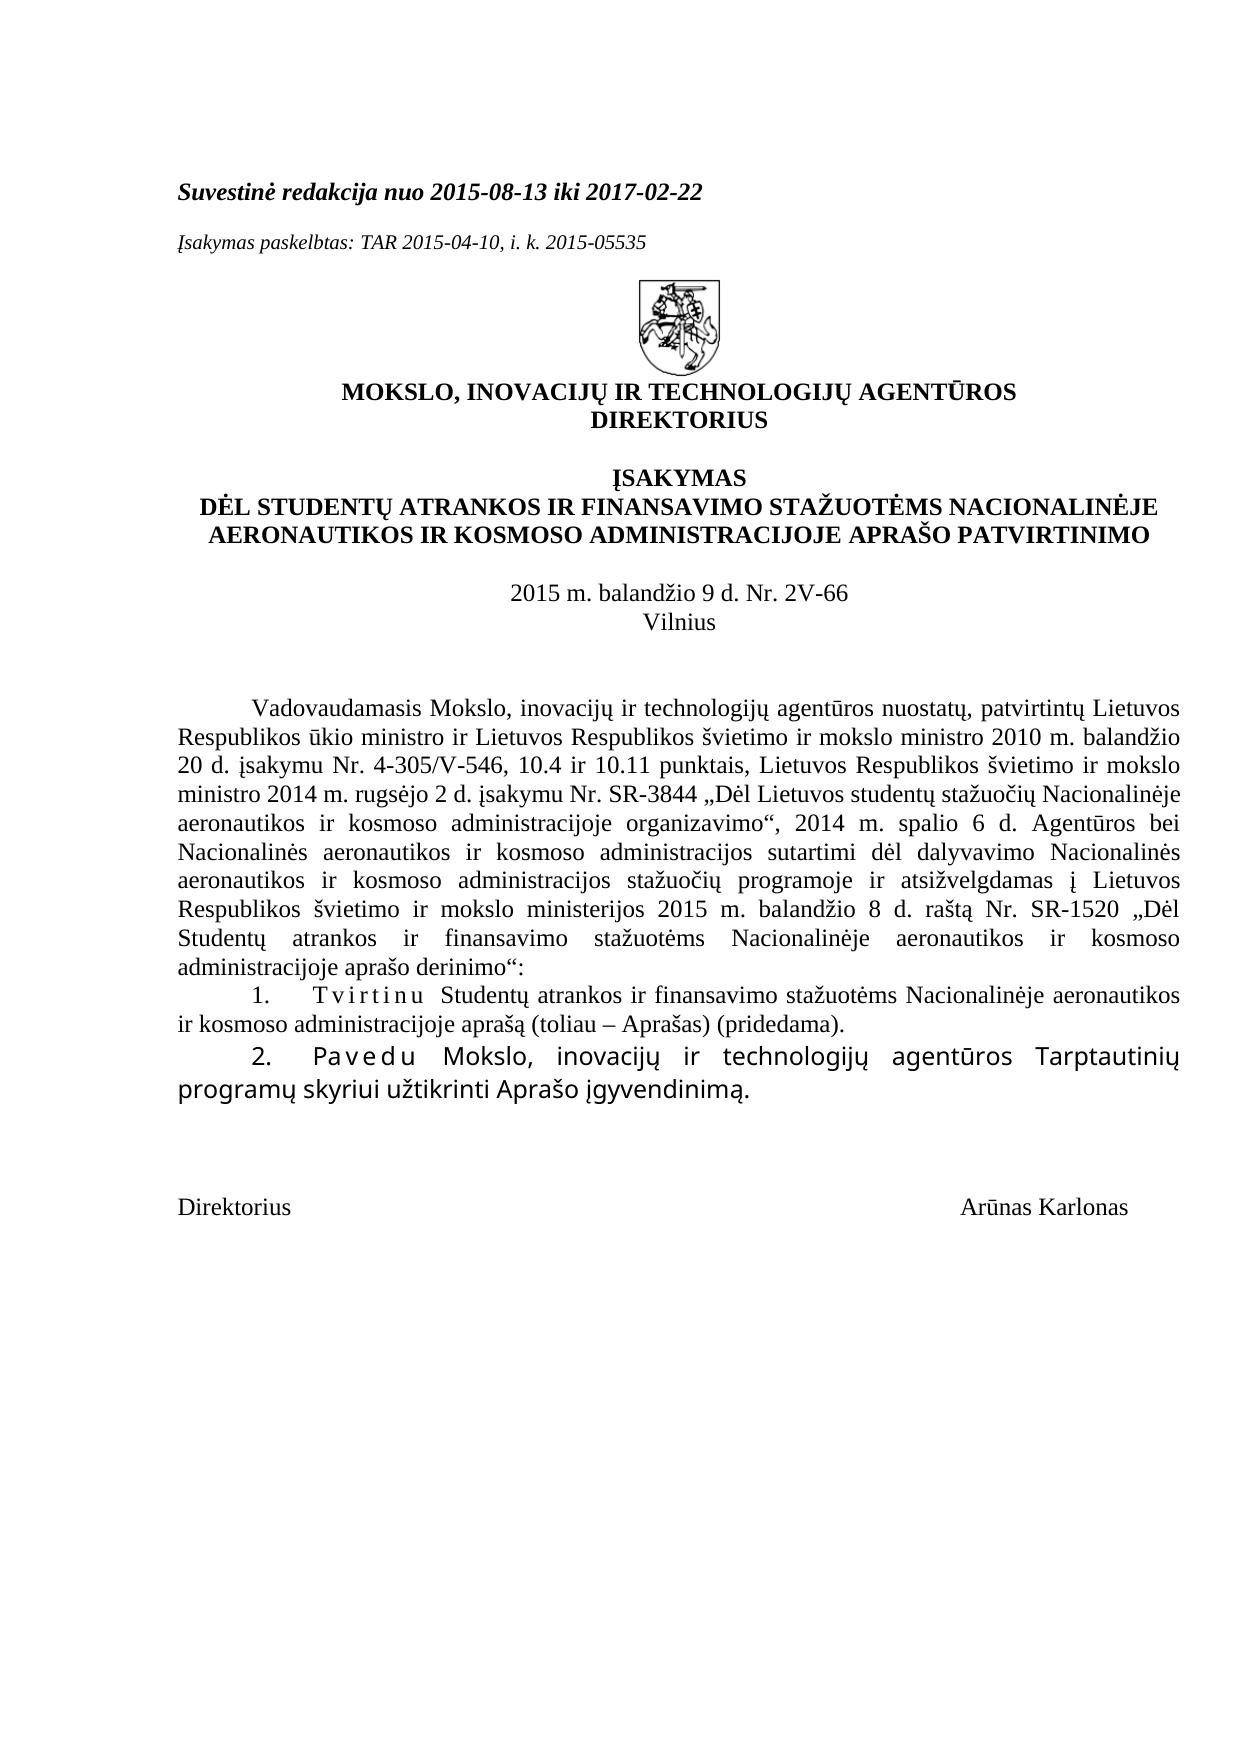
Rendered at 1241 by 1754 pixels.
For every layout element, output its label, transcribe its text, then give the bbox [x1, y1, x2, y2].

text Direktorius Arūnas Karlonas [177, 1192, 1181, 1221]
text DIREKTORIUS [177, 406, 1181, 434]
text 1. Tvirtinu Studentų atrankos ir finansavimo stažuotėms Nacionalinėje aeronautikos ir kosmoso administracijoje aprašą (toliau – Aprašas) (pridedama). [177, 981, 1181, 1038]
text 2. Pavedu Mokslo, inovacijų ir technologijų agentūros Tarptautinių programų skyriui užtikrinti Aprašo įgyvendinimą. [177, 1038, 1181, 1106]
text 2015 m. balandžio 9 d. Nr. 2V-66 [177, 578, 1181, 607]
text Įsakymas paskelbtas: TAR 2015-04-10, i. k. 2015-05535 [177, 230, 1181, 254]
text MOKSLO, INOVACIJŲ IR TECHNOLOGIJŲ AGENTŪROS [177, 377, 1181, 406]
text Vadovaudamasis Mokslo, inovacijų ir technologijų agentūros nuostatų, patvirtintų Lietuvos Respublikos ūkio ministro ir Lietuvos Respublikos švietimo ir mokslo ministro 2010 m. balandžio 20 d. įsakymu Nr. 4-305/V-546, 10.4 ir 10.11 punktais, Lietuvos Respublikos švietimo ir mokslo ministro 2014 m. rugsėjo 2 d. įsakymu Nr. SR-3844 „Dėl Lietuvos studentų stažuočių Nacionalinėje aeronautikos ir kosmoso administracijoje organizavimo“, 2014 m. spalio 6 d. Agentūros bei Nacionalinės aeronautikos ir kosmoso administracijos sutartimi dėl dalyvavimo Nacionalinės aeronautikos ir kosmoso administracijos stažuočių programoje ir atsižvelgdamas į Lietuvos Respublikos švietimo ir mokslo ministerijos 2015 m. balandžio 8 d. raštą Nr. SR-1520 „Dėl Studentų atrankos ir finansavimo stažuotėms Nacionalinėje aeronautikos ir kosmoso administracijoje aprašo derinimo“: [177, 693, 1181, 981]
text Suvestinė redakcija nuo 2015-08-13 iki 2017-02-22 [177, 177, 1181, 206]
text Vilnius [177, 607, 1181, 636]
text ĮSAKYMAS [177, 463, 1181, 492]
text DĖL STUDENTŲ ATRANKOS IR FINANSAVIMO STAŽUOTĖMS NACIONALINĖJE AERONAUTIKOS IR KOSMOSO ADMINISTRACIJOJE aprašo PATVIRTINIMO [177, 492, 1181, 549]
